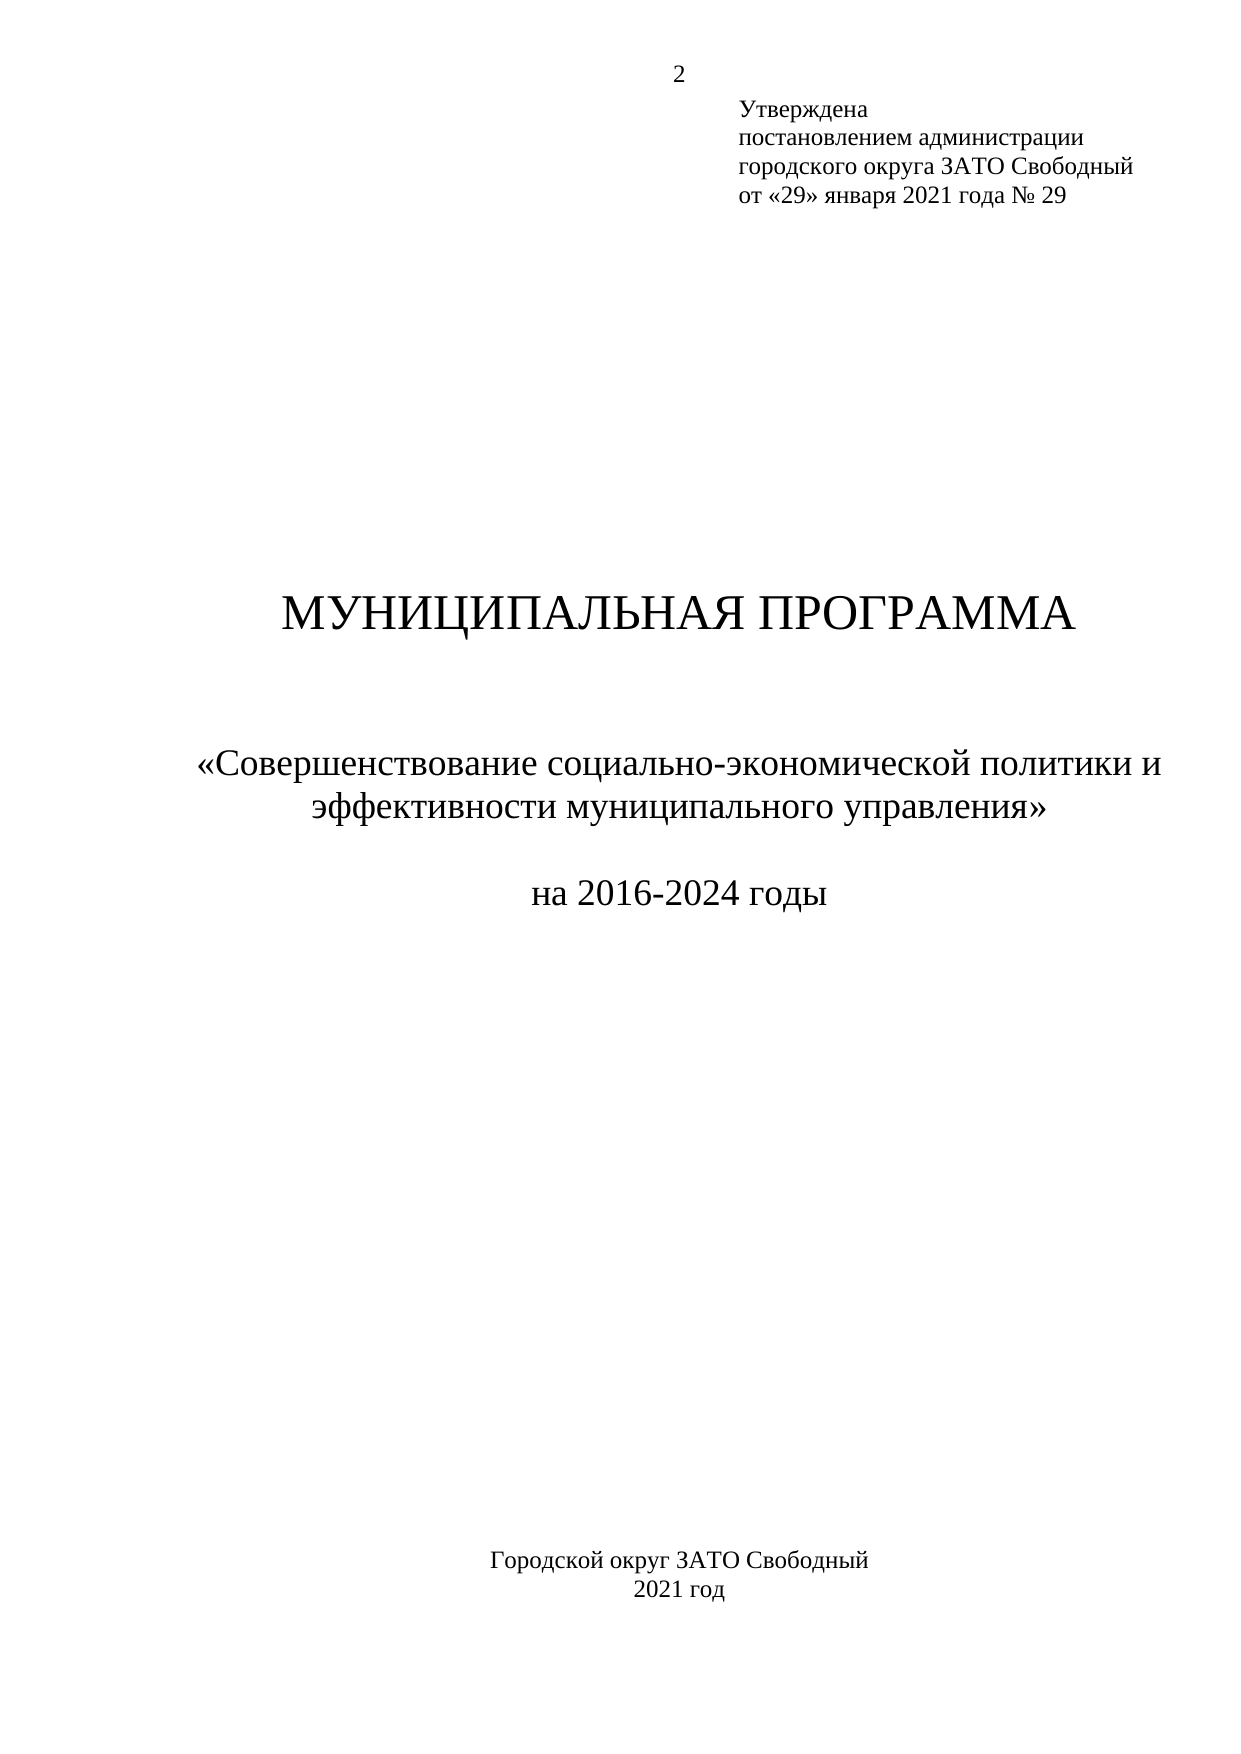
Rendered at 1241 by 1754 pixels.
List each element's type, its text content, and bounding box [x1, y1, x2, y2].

subtitle МУНИЦИПАЛЬНАЯ ПРОГРАММА [177, 582, 1181, 640]
subtitle Городской округ ЗАТО Свободный [177, 1546, 1181, 1574]
subtitle «Совершенствование социально-экономической политики и эффективности муниципального управления» [177, 741, 1181, 827]
subtitle от «29» января 2021 года № 29 [738, 180, 1181, 209]
subtitle на 2016-2024 годы [177, 870, 1181, 913]
subtitle городского округа ЗАТО Свободный [738, 151, 1181, 180]
subtitle Утверждена [177, 94, 1181, 122]
subtitle постановлением администрации [177, 122, 1181, 151]
subtitle 2021 год [177, 1574, 1181, 1603]
